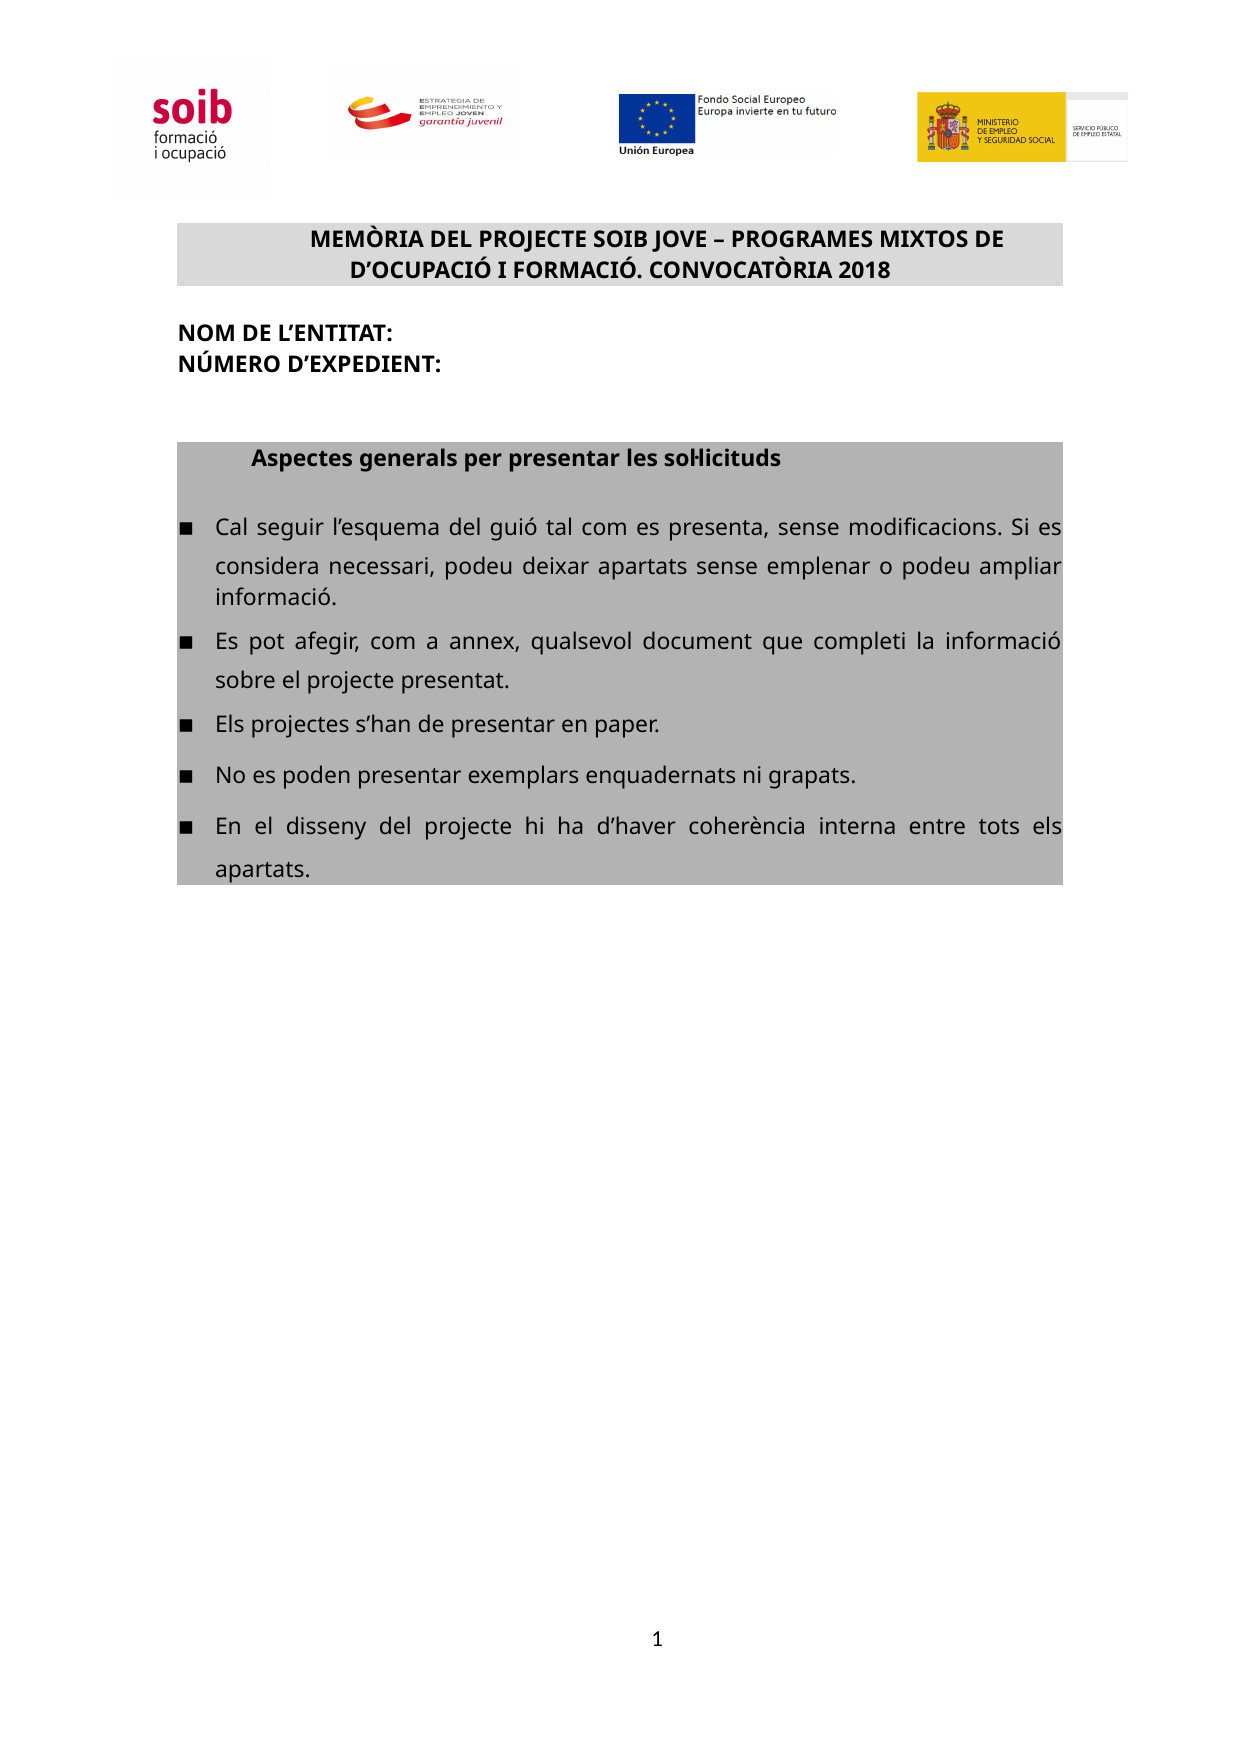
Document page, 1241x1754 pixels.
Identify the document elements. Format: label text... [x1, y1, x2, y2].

picture [618, 93, 837, 156]
text NOM DE L’ENTITAT: [177, 317, 1063, 348]
list No es poden presentar exemplars enquadernats ni grapats. [177, 746, 1063, 797]
picture [115, 56, 270, 199]
list Cal seguir l’esquema del guió tal com es presenta, sense modificacions. Si es considera necessari, podeu deixar apartats sense emplenar o podeu ampliar informació. [177, 499, 1063, 612]
text Aspectes generals per presentar les sol·licituds [177, 442, 1063, 473]
text NÚMERO D’EXPEDIENT: [177, 348, 1063, 379]
list Els projectes s’han de presentar en paper. [177, 695, 1063, 746]
picture [329, 70, 521, 156]
list En el disseny del projecte hi ha d’haver coherència interna entre tots els apartats. [177, 797, 1063, 885]
text MEMÒRIA DEL PROJECTE SOIB JOVE – PROGRAMES MIXTOS DE D’OCUPACIÓ I FORMACIÓ. CONVOCATÒRIA 2018 [177, 223, 1063, 286]
picture [917, 92, 1129, 162]
list Es pot afegir, com a annex, qualsevol document que completi la informació sobre el projecte presentat. [177, 612, 1063, 695]
